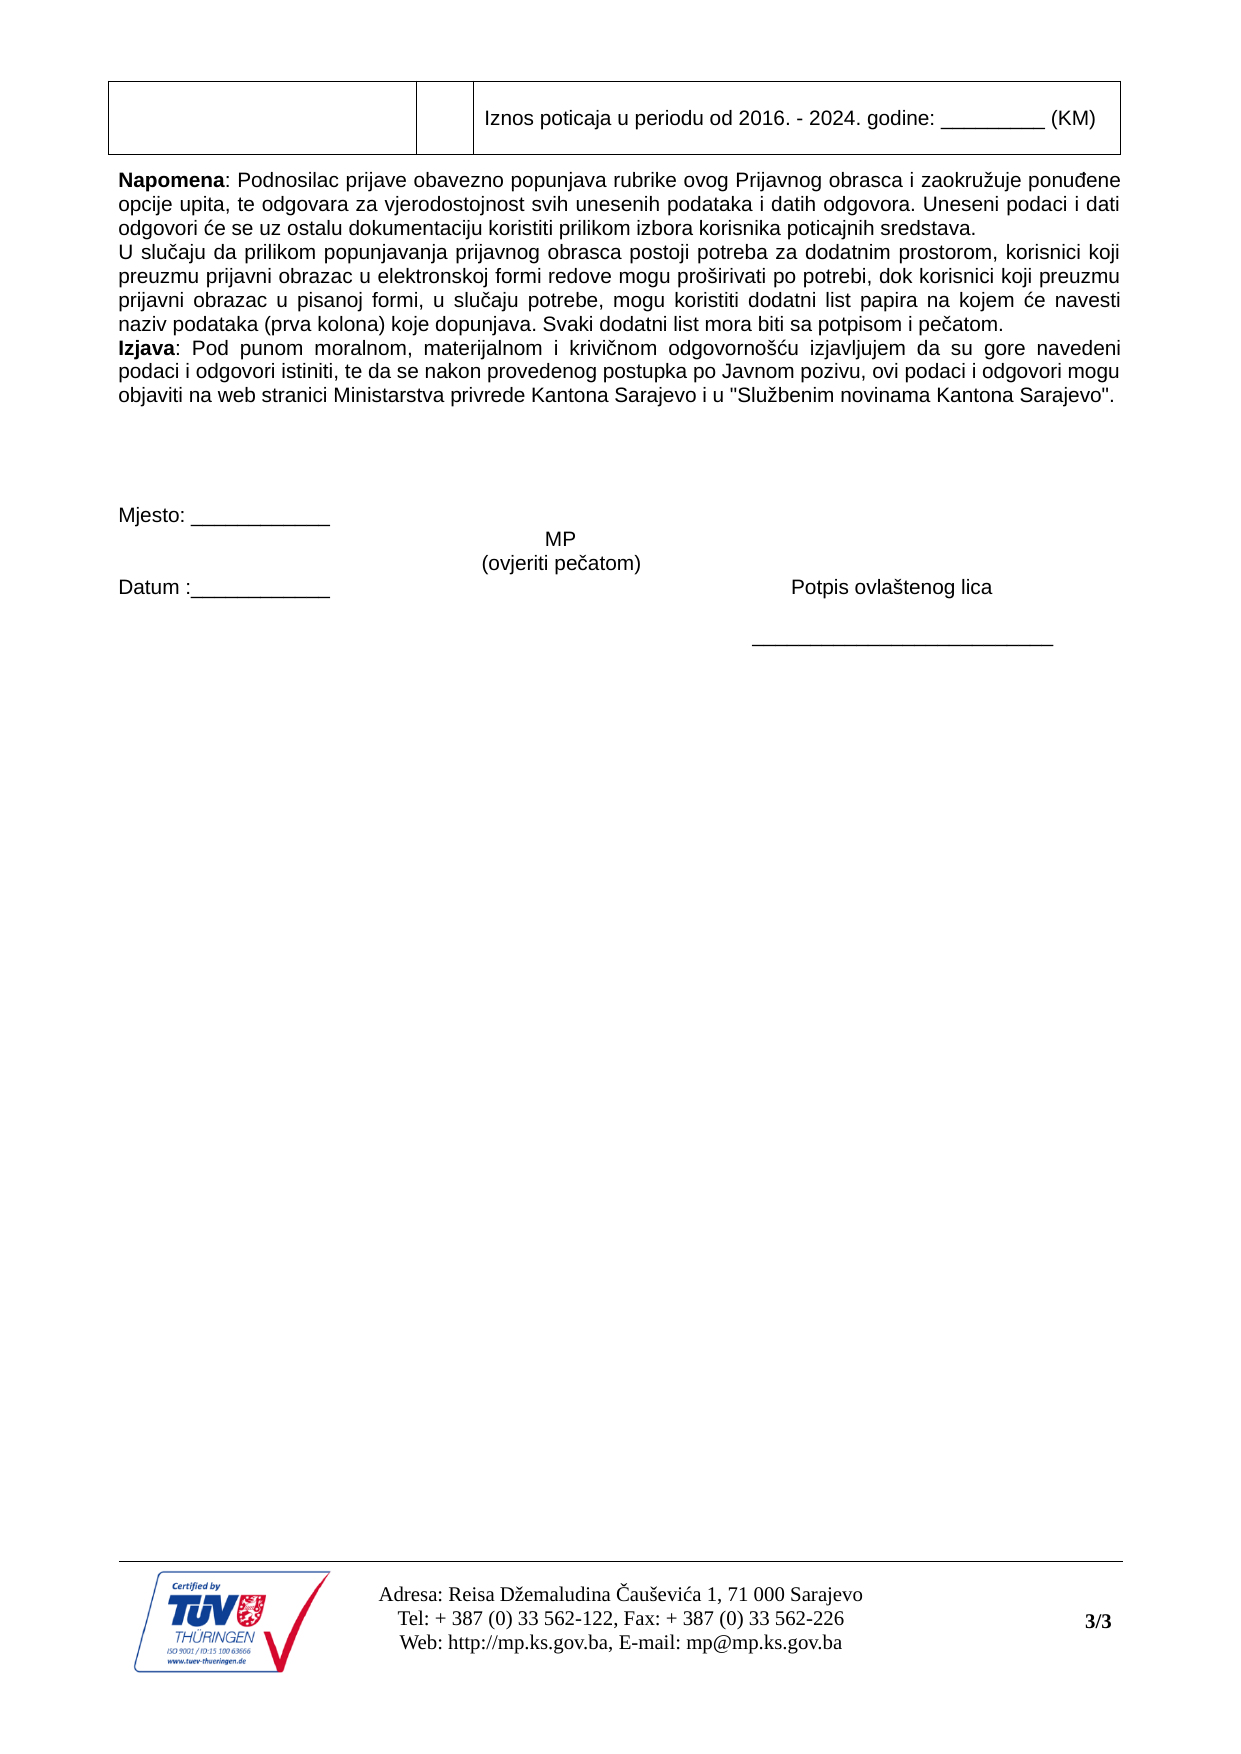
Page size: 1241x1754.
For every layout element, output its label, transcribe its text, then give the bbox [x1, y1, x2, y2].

text Napomena: Podnosilac prijave obavezno popunjava rubrike ovog Prijavnog obrasca i zaokružuje ponuđene opcije upita, te odgovara za vjerodostojnost svih unesenih podataka i datih odgovora. Uneseni podaci i dati odgovori će se uz ostalu dokumentaciju koristiti prilikom izbora korisnika poticajnih sredstava. [118, 168, 1122, 239]
table_cell [417, 82, 473, 154]
text (ovjeriti pečatom) [118, 551, 1122, 575]
table_cell Iznos poticaja u periodu od 2016. - 2024. godine: _________ (KM) [474, 82, 1120, 154]
text Datum :____________ Potpis ovlaštenog lica [118, 575, 1122, 599]
picture [130, 1568, 334, 1675]
table_cell [109, 82, 416, 154]
text MP [118, 527, 1122, 551]
text Mjesto: ____________ [118, 503, 1122, 527]
text U slučaju da prilikom popunjavanja prijavnog obrasca postoji potreba za dodatnim prostorom, korisnici koji preuzmu prijavni obrazac u elektronskoj formi redove mogu proširivati po potrebi, dok korisnici koji preuzmu prijavni obrazac u pisanoj formi, u slučaju potrebe, mogu koristiti dodatni list papira na kojem će navesti naziv podataka (prva kolona) koje dopunjava. Svaki dodatni list mora biti sa potpisom i pečatom. [118, 239, 1122, 335]
text Izjava: Pod punom moralnom, materijalnom i krivičnom odgovornošću izjavljujem da su gore navedeni podaci i odgovori istiniti, te da se nakon provedenog postupka po Javnom pozivu, ovi podaci i odgovori mogu objaviti na web stranici Ministarstva privrede Kantona Sarajevo i u "Službenim novinama Kantona Sarajevo". [118, 335, 1122, 407]
text __________________________ [118, 623, 1122, 647]
